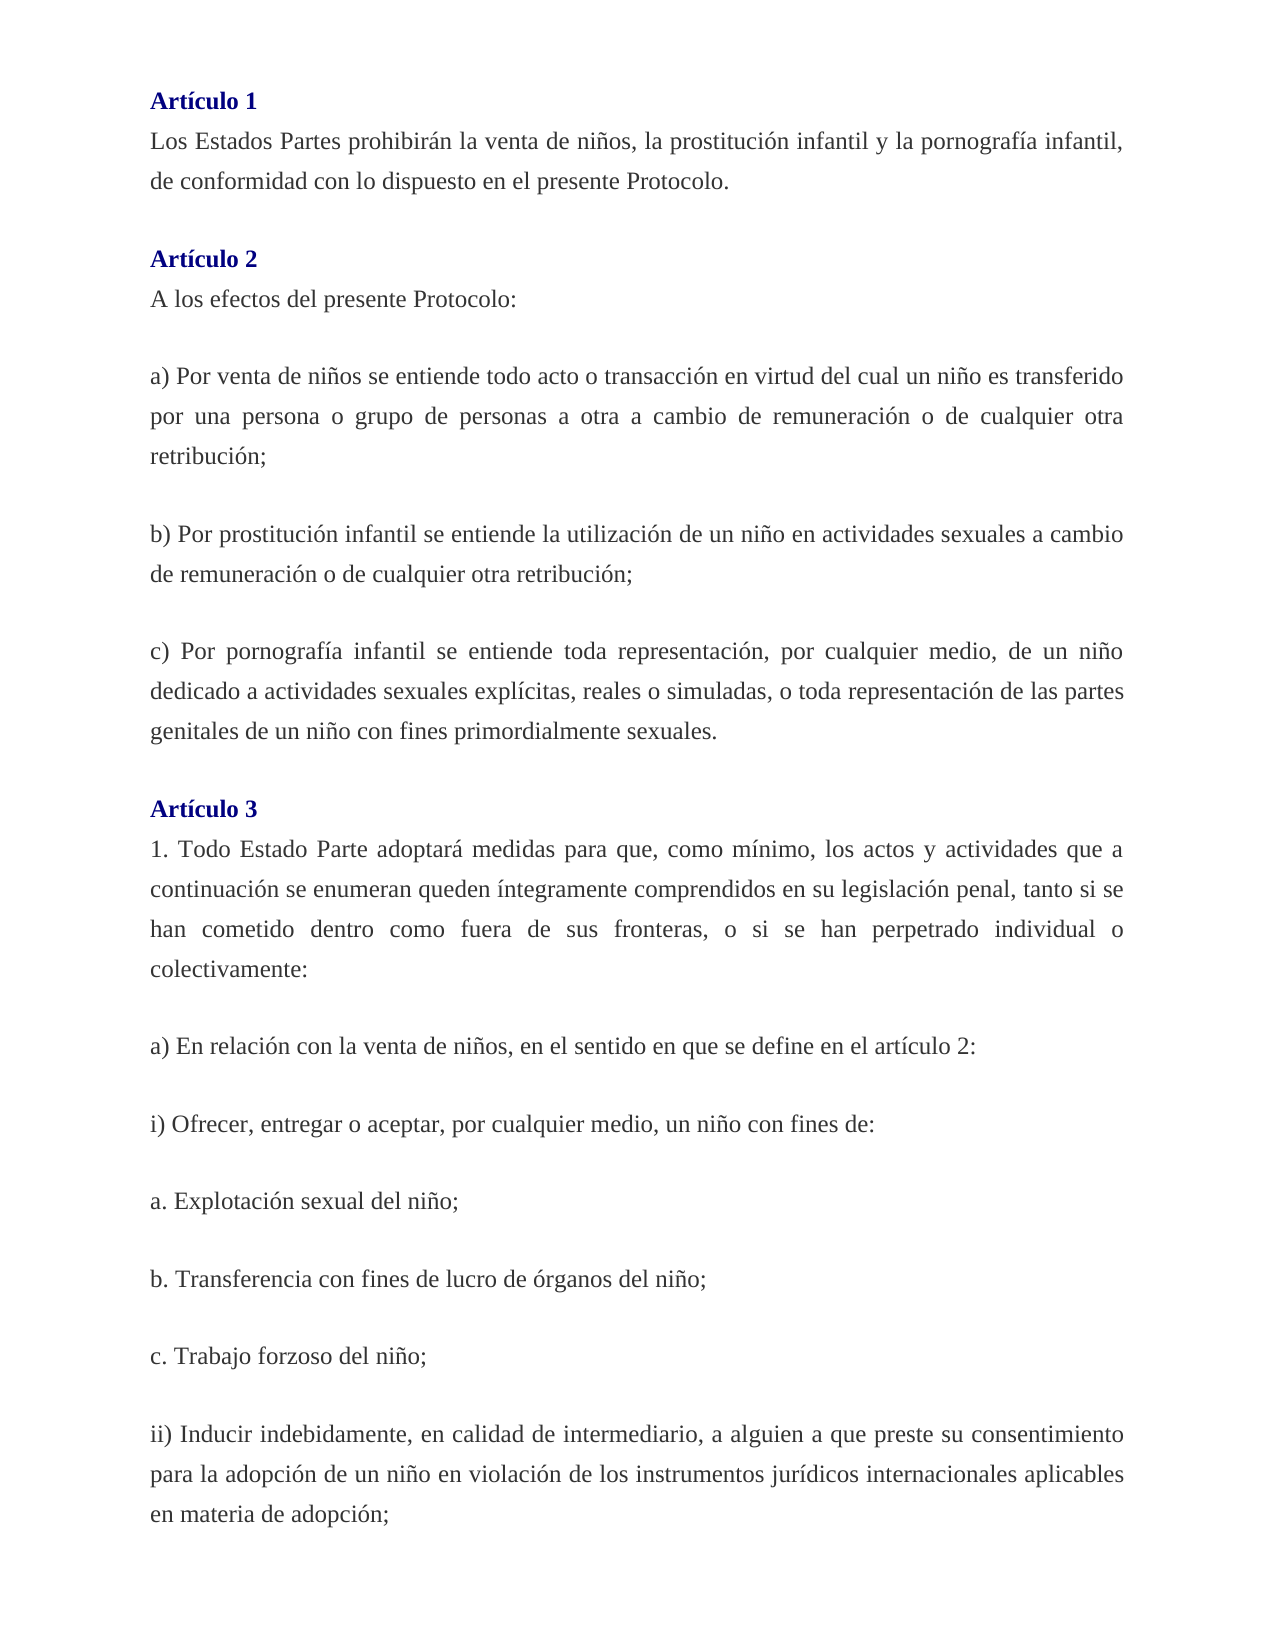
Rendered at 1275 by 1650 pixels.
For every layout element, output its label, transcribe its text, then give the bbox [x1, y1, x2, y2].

text 1. Todo Estado Parte adoptará medidas para que, como mínimo, los actos y actividades que a continuación se enumeran queden íntegramente comprendidos en su legislación penal, tanto si se han cometido dentro como fuera de sus fronteras, o si se han perpetrado individual o colectivamente: [150, 822, 1125, 982]
text A los efectos del presente Protocolo: [150, 272, 1125, 312]
text i) Ofrecer, entregar o aceptar, por cualquier medio, un niño con fines de: [150, 1097, 1125, 1137]
text a) En relación con la venta de niños, en el sentido en que se define en el artículo 2: [150, 1020, 1125, 1060]
text a) Por venta de niños se entiende todo acto o transacción en virtud del cual un niño es transferido por una persona o grupo de personas a otra a cambio de remuneración o de cualquier otra retribución; [150, 350, 1125, 470]
text c. Trabajo forzoso del niño; [150, 1330, 1125, 1370]
text b) Por prostitución infantil se entiende la utilización de un niño en actividades sexuales a cambio de remuneración o de cualquier otra retribución; [150, 507, 1125, 587]
text Los Estados Partes prohibirán la venta de niños, la prostitución infantil y la pornografía infantil, de conformidad con lo dispuesto en el presente Protocolo. [150, 115, 1125, 195]
text Artículo 3 [150, 782, 1125, 822]
text Artículo 1 [150, 75, 1125, 115]
text b. Transferencia con fines de lucro de órganos del niño; [150, 1252, 1125, 1292]
text Artículo 2 [150, 232, 1125, 272]
text c) Por pornografía infantil se entiende toda representación, por cualquier medio, de un niño dedicado a actividades sexuales explícitas, reales o simuladas, o toda representación de las partes genitales de un niño con fines primordialmente sexuales. [150, 625, 1125, 745]
text a. Explotación sexual del niño; [150, 1175, 1125, 1215]
text ii) Inducir indebidamente, en calidad de intermediario, a alguien a que preste su consentimiento para la adopción de un niño en violación de los instrumentos jurídicos internacionales aplicables en materia de adopción; [150, 1407, 1125, 1527]
